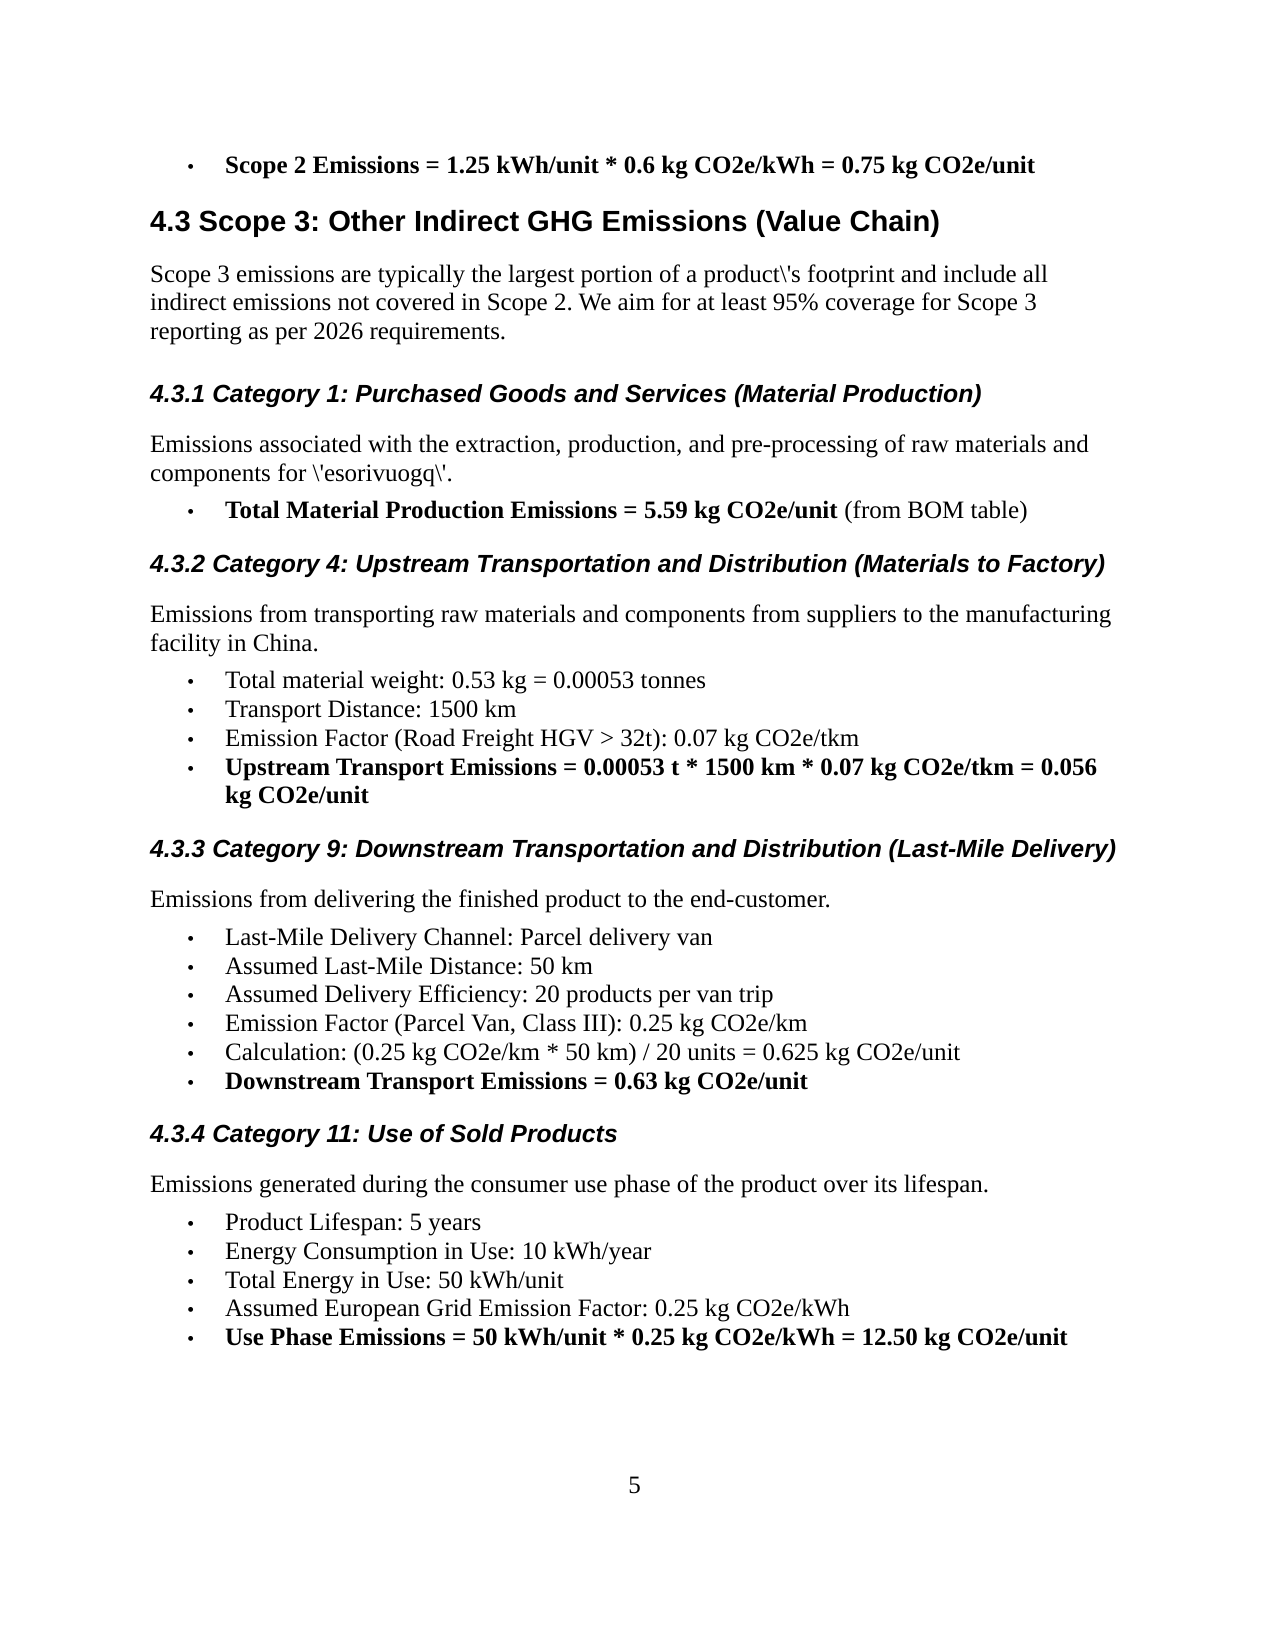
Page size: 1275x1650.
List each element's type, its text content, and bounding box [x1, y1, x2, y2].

subtitle 4.3.3 Category 9: Downstream Transportation and Distribution (Last-Mile Delivery) [150, 834, 1125, 863]
list Product Lifespan: 5 years [187, 1207, 1125, 1236]
text Emissions associated with the extraction, production, and pre-processing of raw materials and components for \'esorivuogq\'. [150, 429, 1125, 486]
subtitle 4.3 Scope 3: Other Indirect GHG Emissions (Value Chain) [150, 204, 1125, 237]
subtitle 4.3.1 Category 1: Purchased Goods and Services (Material Production) [150, 379, 1125, 407]
subtitle 4.3.2 Category 4: Upstream Transportation and Distribution (Materials to Factory) [150, 549, 1125, 578]
list Scope 2 Emissions = 1.25 kWh/unit * 0.6 kg CO2e/kWh = 0.75 kg CO2e/unit [187, 150, 1125, 179]
text Emissions generated during the consumer use phase of the product over its lifespan. [150, 1169, 1125, 1198]
list Emission Factor (Parcel Van, Class III): 0.25 kg CO2e/km [187, 1008, 1125, 1037]
text Scope 3 emissions are typically the largest portion of a product\'s footprint and include all indirect emissions not covered in Scope 2. We aim for at least 95% coverage for Scope 3 reporting as per 2026 requirements. [150, 259, 1125, 345]
list Transport Distance: 1500 km [187, 694, 1125, 723]
list Total Material Production Emissions = 5.59 kg CO2e/unit (from BOM table) [187, 495, 1125, 524]
list Assumed Last-Mile Distance: 50 km [187, 951, 1125, 979]
list Use Phase Emissions = 50 kWh/unit * 0.25 kg CO2e/kWh = 12.50 kg CO2e/unit [187, 1322, 1125, 1351]
list Downstream Transport Emissions = 0.63 kg CO2e/unit [187, 1066, 1125, 1094]
list Assumed European Grid Emission Factor: 0.25 kg CO2e/kWh [187, 1293, 1125, 1322]
list Upstream Transport Emissions = 0.00053 t * 1500 km * 0.07 kg CO2e/tkm = 0.056 kg CO2e/unit [187, 752, 1125, 809]
list Energy Consumption in Use: 10 kWh/year [187, 1236, 1125, 1265]
list Assumed Delivery Efficiency: 20 products per van trip [187, 979, 1125, 1008]
text Emissions from transporting raw materials and components from suppliers to the manufacturing facility in China. [150, 599, 1125, 657]
list Emission Factor (Road Freight HGV > 32t): 0.07 kg CO2e/tkm [187, 723, 1125, 752]
list Total material weight: 0.53 kg = 0.00053 tonnes [187, 666, 1125, 694]
list Last-Mile Delivery Channel: Parcel delivery van [187, 922, 1125, 951]
text Emissions from delivering the finished product to the end-customer. [150, 884, 1125, 913]
subtitle 4.3.4 Category 11: Use of Sold Products [150, 1119, 1125, 1148]
list Total Energy in Use: 50 kWh/unit [187, 1265, 1125, 1293]
list Calculation: (0.25 kg CO2e/km * 50 km) / 20 units = 0.625 kg CO2e/unit [187, 1037, 1125, 1066]
